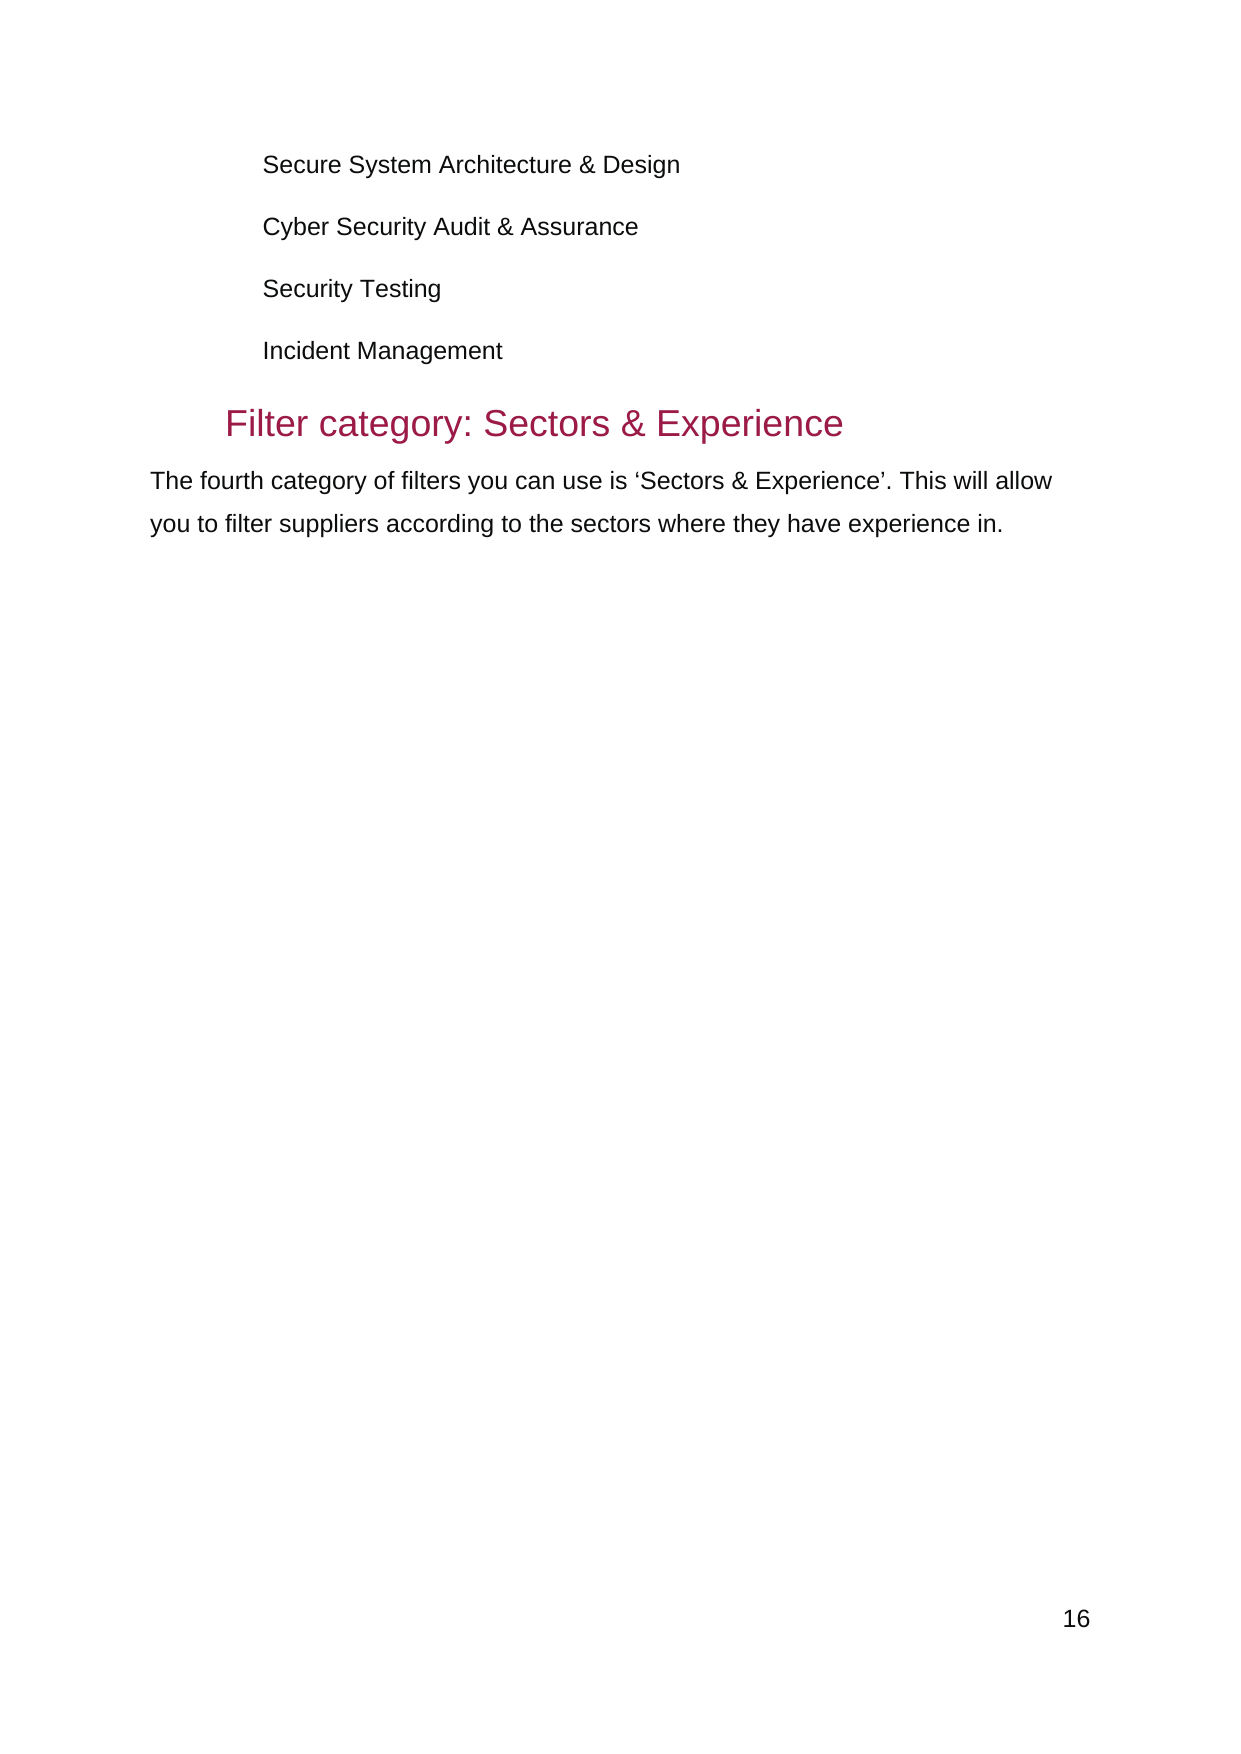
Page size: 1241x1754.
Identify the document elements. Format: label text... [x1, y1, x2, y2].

list Incident Management [262, 336, 1090, 364]
text The fourth category of filters you can use is ‘Sectors & Experience’. This will allow you to filter suppliers according to the sectors where they have experience in. [150, 466, 1090, 538]
list Security Testing [262, 274, 1090, 302]
list Secure System Architecture & Design [262, 150, 1090, 179]
subtitle Filter category: Sectors & Experience [150, 402, 1090, 445]
list Cyber Security Audit & Assurance [262, 212, 1090, 241]
